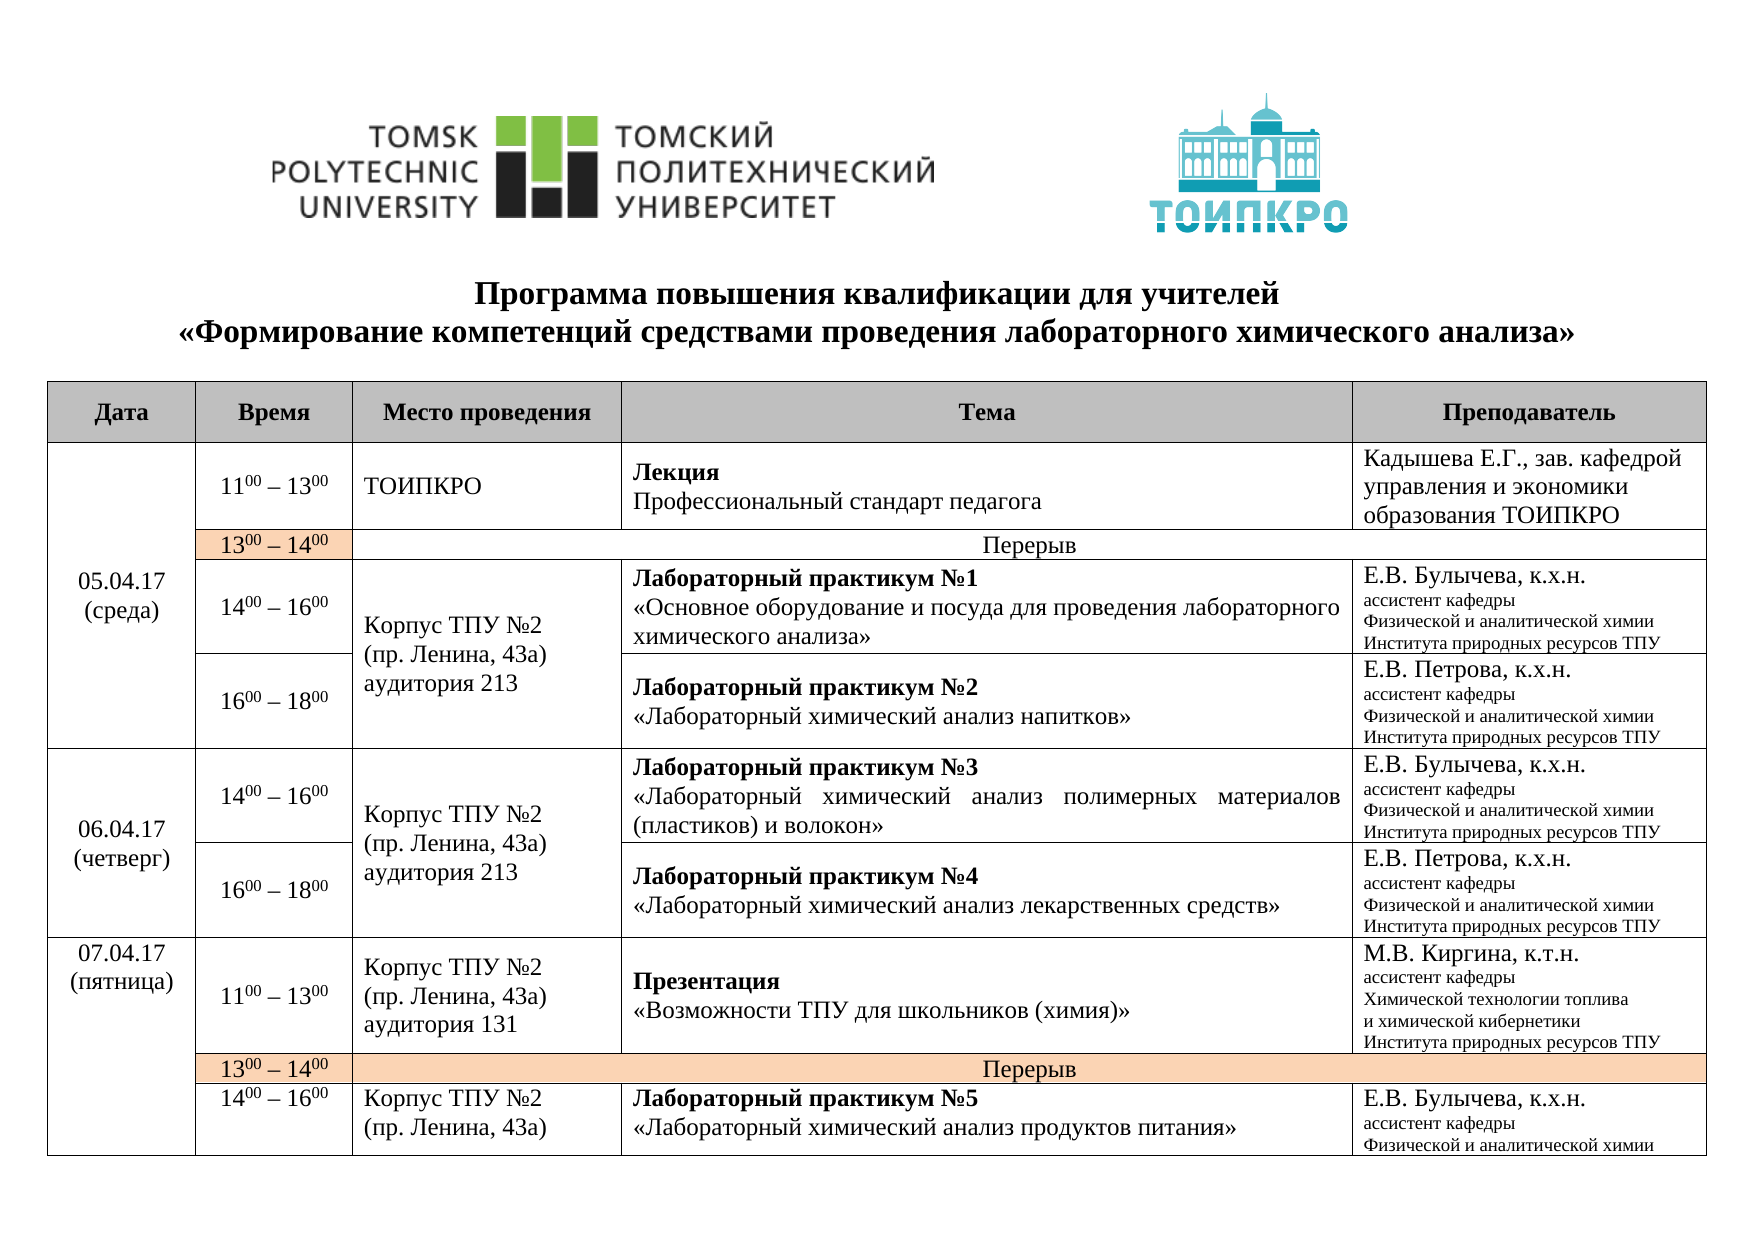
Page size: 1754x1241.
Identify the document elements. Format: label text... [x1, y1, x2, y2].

table_cell Корпус ТПУ №2 (пр. Ленина, 43а) [353, 1084, 621, 1155]
table_cell Е.В. Булычева, к.х.н. ассистент кафедры Физической и аналитической химии Института природных ресурсов ТПУ [1353, 560, 1706, 653]
table_cell Презентация «Возможности ТПУ для школьников (химия)» [622, 938, 1352, 1053]
table_cell 1100 – 1300 [196, 938, 352, 1053]
table_cell 06.04.17 (четверг) [48, 749, 195, 937]
table_cell 07.04.17 (пятница) [48, 938, 195, 1155]
table_header Преподаватель [1353, 382, 1706, 442]
table_cell Корпус ТПУ №2 (пр. Ленина, 43а) аудитория 213 [353, 749, 621, 937]
table_cell Е.В. Петрова, к.х.н. ассистент кафедры Физической и аналитической химии Института природных ресурсов ТПУ [1353, 654, 1706, 748]
text Программа повышения квалификации для учителей [59, 273, 1695, 311]
table_cell Лабораторный практикум №3 «Лабораторный химический анализ полимерных материалов (пластиков) и волокон» [622, 749, 1352, 842]
table_cell 1400 – 1600 [196, 749, 352, 842]
table_cell Корпус ТПУ №2 (пр. Ленина, 43а) аудитория 131 [353, 938, 621, 1053]
table_cell Перерыв [353, 530, 1706, 559]
table_cell М.В. Киргина, к.т.н. ассистент кафедры Химической технологии топлива и химической кибернетики Института природных ресурсов ТПУ [1353, 938, 1706, 1053]
table_cell 1100 – 1300 [196, 443, 352, 529]
table_cell 1300 – 1400 [196, 530, 352, 559]
table_cell Е.В. Петрова, к.х.н. ассистент кафедры Физической и аналитической химии Института природных ресурсов ТПУ [1353, 843, 1706, 937]
text «Формирование компетенций средствами проведения лабораторного химического анализа» [59, 311, 1695, 349]
table_cell 1600 – 1800 [196, 654, 352, 748]
table_cell Лабораторный практикум №2 «Лабораторный химический анализ напитков» [622, 654, 1352, 748]
table_cell Лабораторный практикум №5 «Лабораторный химический анализ продуктов питания» [622, 1084, 1352, 1155]
table_cell 1300 – 1400 [196, 1054, 352, 1082]
table_header Время [196, 382, 352, 442]
table_cell 1400 – 1600 [196, 560, 352, 653]
table_cell 1400 – 1600 [196, 1084, 352, 1155]
table_cell Лабораторный практикум №1 «Основное оборудование и посуда для проведения лабораторного химического анализа» [622, 560, 1352, 653]
table_cell Е.В. Булычева, к.х.н. ассистент кафедры Физической и аналитической химии [1353, 1084, 1706, 1155]
table_cell ТОИПКРО [353, 443, 621, 529]
table_cell Лекция Профессиональный стандарт педагога [622, 443, 1352, 529]
table_cell Кадышева Е.Г., зав. кафедрой управления и экономики образования ТОИПКРО [1353, 443, 1706, 529]
table_cell 1600 – 1800 [196, 843, 352, 937]
table_cell Е.В. Булычева, к.х.н. ассистент кафедры Физической и аналитической химии Института природных ресурсов ТПУ [1353, 749, 1706, 842]
table_header Дата [48, 382, 195, 442]
table_cell Перерыв [353, 1054, 1706, 1082]
table_header Место проведения [353, 382, 621, 442]
table_cell Лабораторный практикум №4 «Лабораторный химический анализ лекарственных средств» [622, 843, 1352, 937]
table_cell Корпус ТПУ №2 (пр. Ленина, 43а) аудитория 213 [353, 560, 621, 748]
table_cell 05.04.17 (среда) [48, 443, 195, 748]
table_header Тема [622, 382, 1352, 442]
